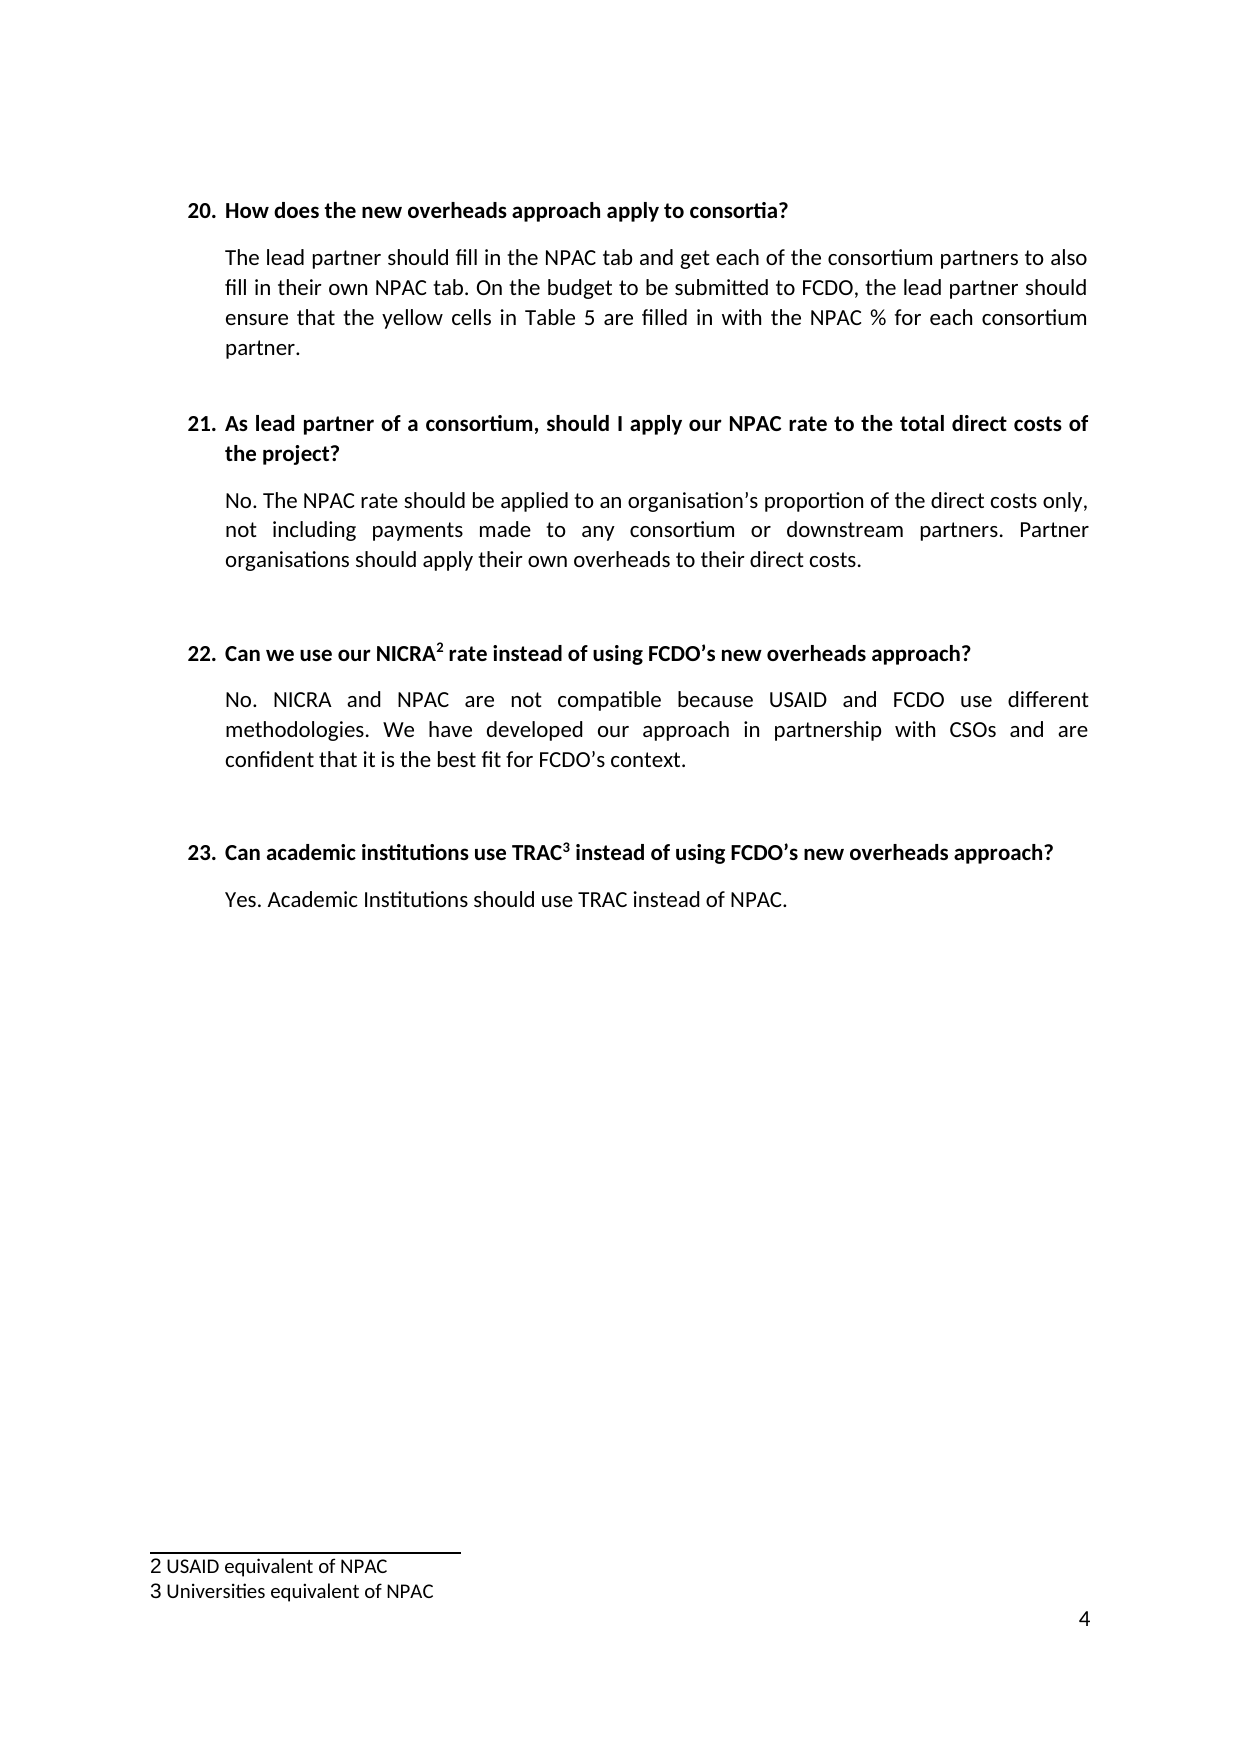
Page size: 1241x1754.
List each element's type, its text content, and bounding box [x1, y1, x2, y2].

list No. NICRA and NPAC are not compatible because USAID and FCDO use different methodologies. We have developed our approach in partnership with CSOs and are confident that it is the best fit for FCDO’s context. [225, 685, 1090, 773]
list How does the new overheads approach apply to consortia? [187, 197, 1090, 224]
list USAID equivalent of NPAC [150, 1553, 1090, 1578]
list Can academic institutions use TRAC instead of using FCDO’s new overheads approach? [187, 838, 1090, 866]
list The lead partner should fill in the NPAC tab and get each of the consortium partners to also fill in their own NPAC tab. On the budget to be submitted to FCDO, the lead partner should ensure that the yellow cells in Table 5 are filled in with the NPAC % for each consortium partner. [225, 243, 1090, 361]
list Yes. Academic Institutions should use TRAC instead of NPAC. [225, 885, 1090, 913]
list Can we use our NICRA rate instead of using FCDO’s new overheads approach? [187, 639, 1090, 667]
list Universities equivalent of NPAC [150, 1578, 1090, 1604]
list No. The NPAC rate should be applied to an organisation’s proportion of the direct costs only, not including payments made to any consortium or downstream partners. Partner organisations should apply their own overheads to their direct costs. [225, 486, 1090, 573]
list As lead partner of a consortium, should I apply our NPAC rate to the total direct costs of the project? [187, 409, 1090, 467]
